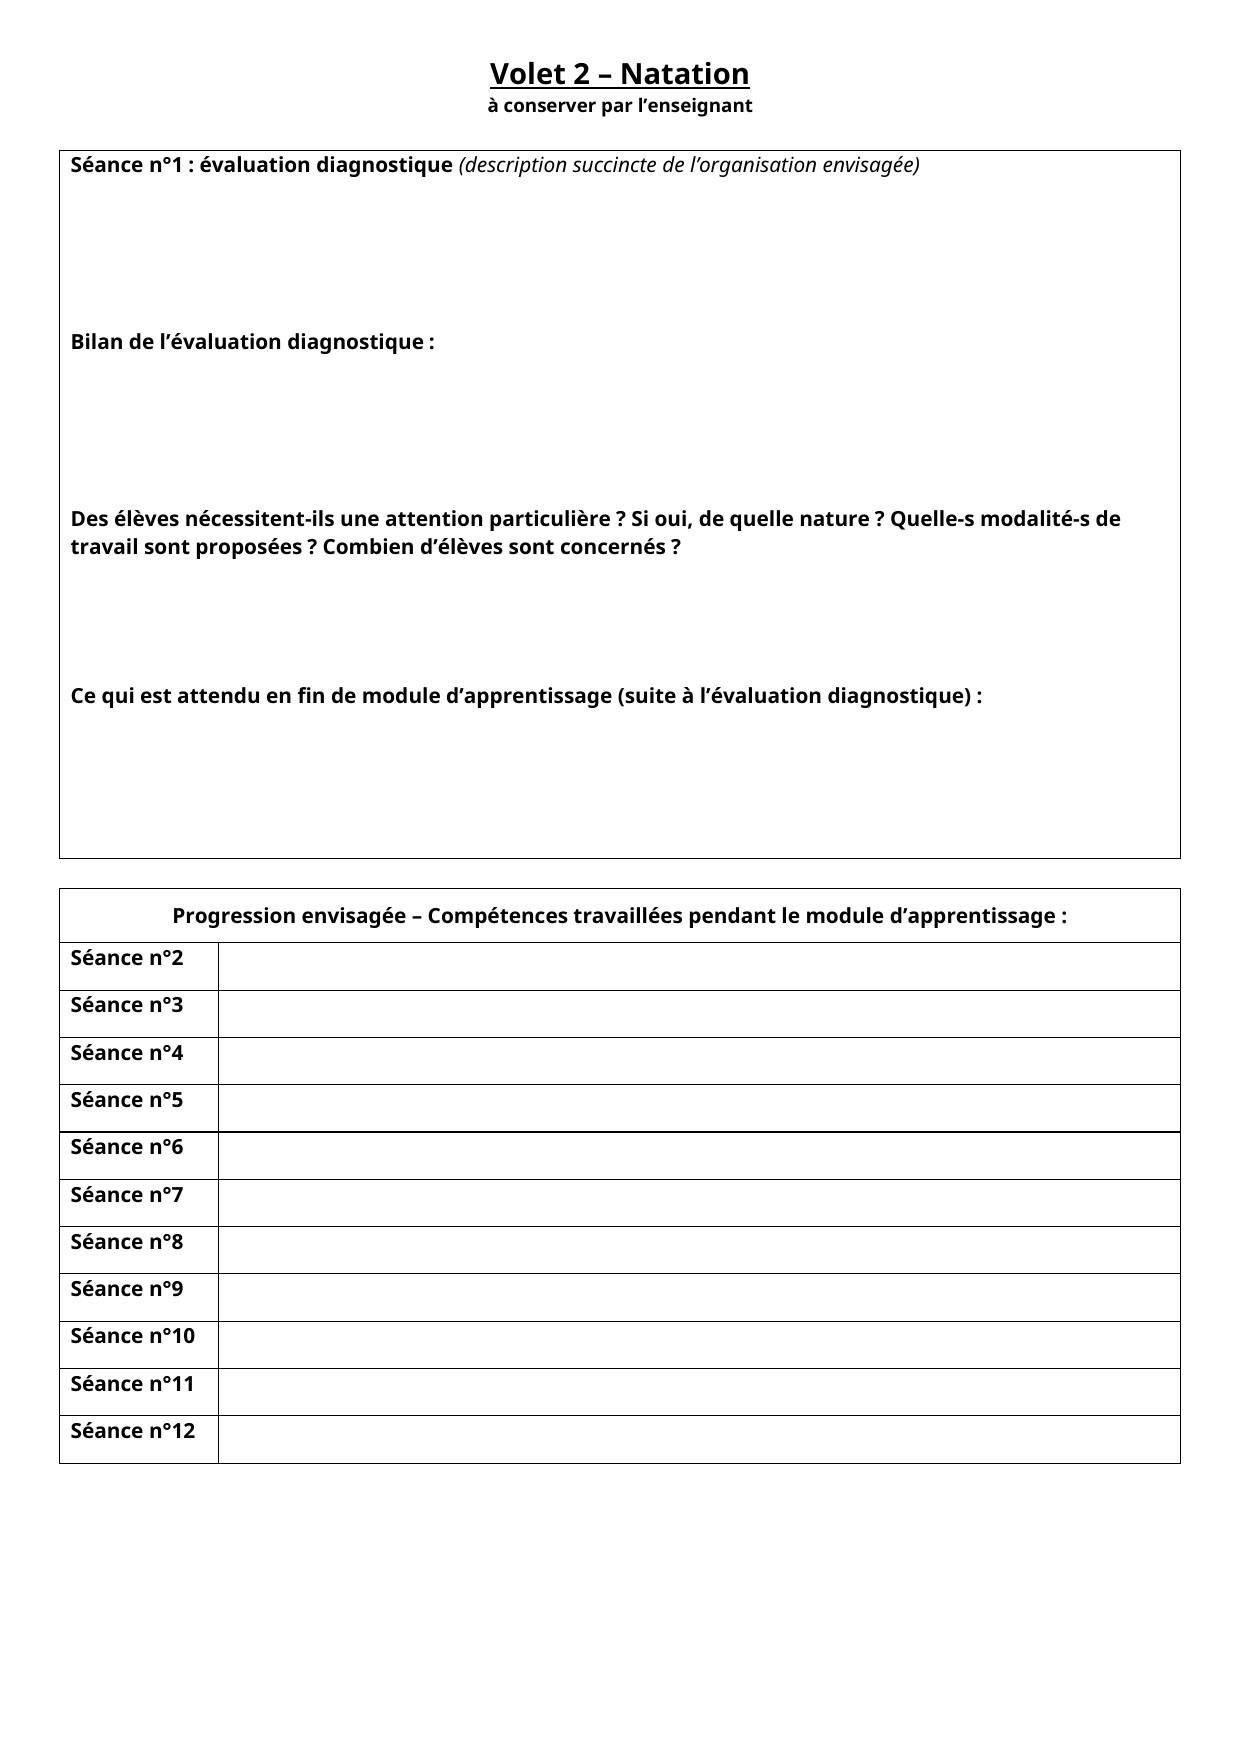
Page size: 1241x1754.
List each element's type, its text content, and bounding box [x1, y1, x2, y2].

table_cell Séance n°7 [60, 1180, 218, 1226]
table_cell Des élèves nécessitent-ils une attention particulière ? Si oui, de quelle nature ? Quelle-s modalité-s de travail sont proposées ? Combien d’élèves sont concernés ? [60, 504, 1180, 681]
text Volet 2 – Natation [59, 53, 1181, 93]
table_cell Bilan de l’évaluation diagnostique : [60, 327, 1180, 504]
table_cell [219, 991, 1180, 1037]
table_cell Séance n°10 [60, 1322, 218, 1368]
table_cell [219, 1085, 1180, 1131]
table_cell Ce qui est attendu en fin de module d’apprentissage (suite à l’évaluation diagnostique) : [60, 681, 1180, 858]
table_cell [219, 1133, 1180, 1179]
table_header Séance n°1 : évaluation diagnostique (description succincte de l’organisation envisagée) [60, 151, 1180, 327]
table_cell Séance n°8 [60, 1227, 218, 1273]
table_cell Séance n°9 [60, 1274, 218, 1321]
table_cell [219, 1227, 1180, 1273]
table_cell [219, 1416, 1180, 1462]
table_cell Séance n°2 [60, 943, 218, 989]
table_cell [219, 1180, 1180, 1226]
table_cell [219, 943, 1180, 989]
table_cell [219, 1322, 1180, 1368]
table_cell Séance n°6 [60, 1133, 218, 1179]
table_cell Séance n°12 [60, 1416, 218, 1462]
table_cell [219, 1369, 1180, 1415]
table_cell Séance n°5 [60, 1085, 218, 1131]
table_cell Séance n°3 [60, 991, 218, 1037]
table_cell [219, 1274, 1180, 1321]
table_header Progression envisagée – Compétences travaillées pendant le module d’apprentissage : [60, 889, 1180, 942]
table_cell Séance n°4 [60, 1038, 218, 1084]
table_cell Séance n°11 [60, 1369, 218, 1415]
table_cell [219, 1038, 1180, 1084]
text à conserver par l’enseignant [59, 93, 1181, 118]
